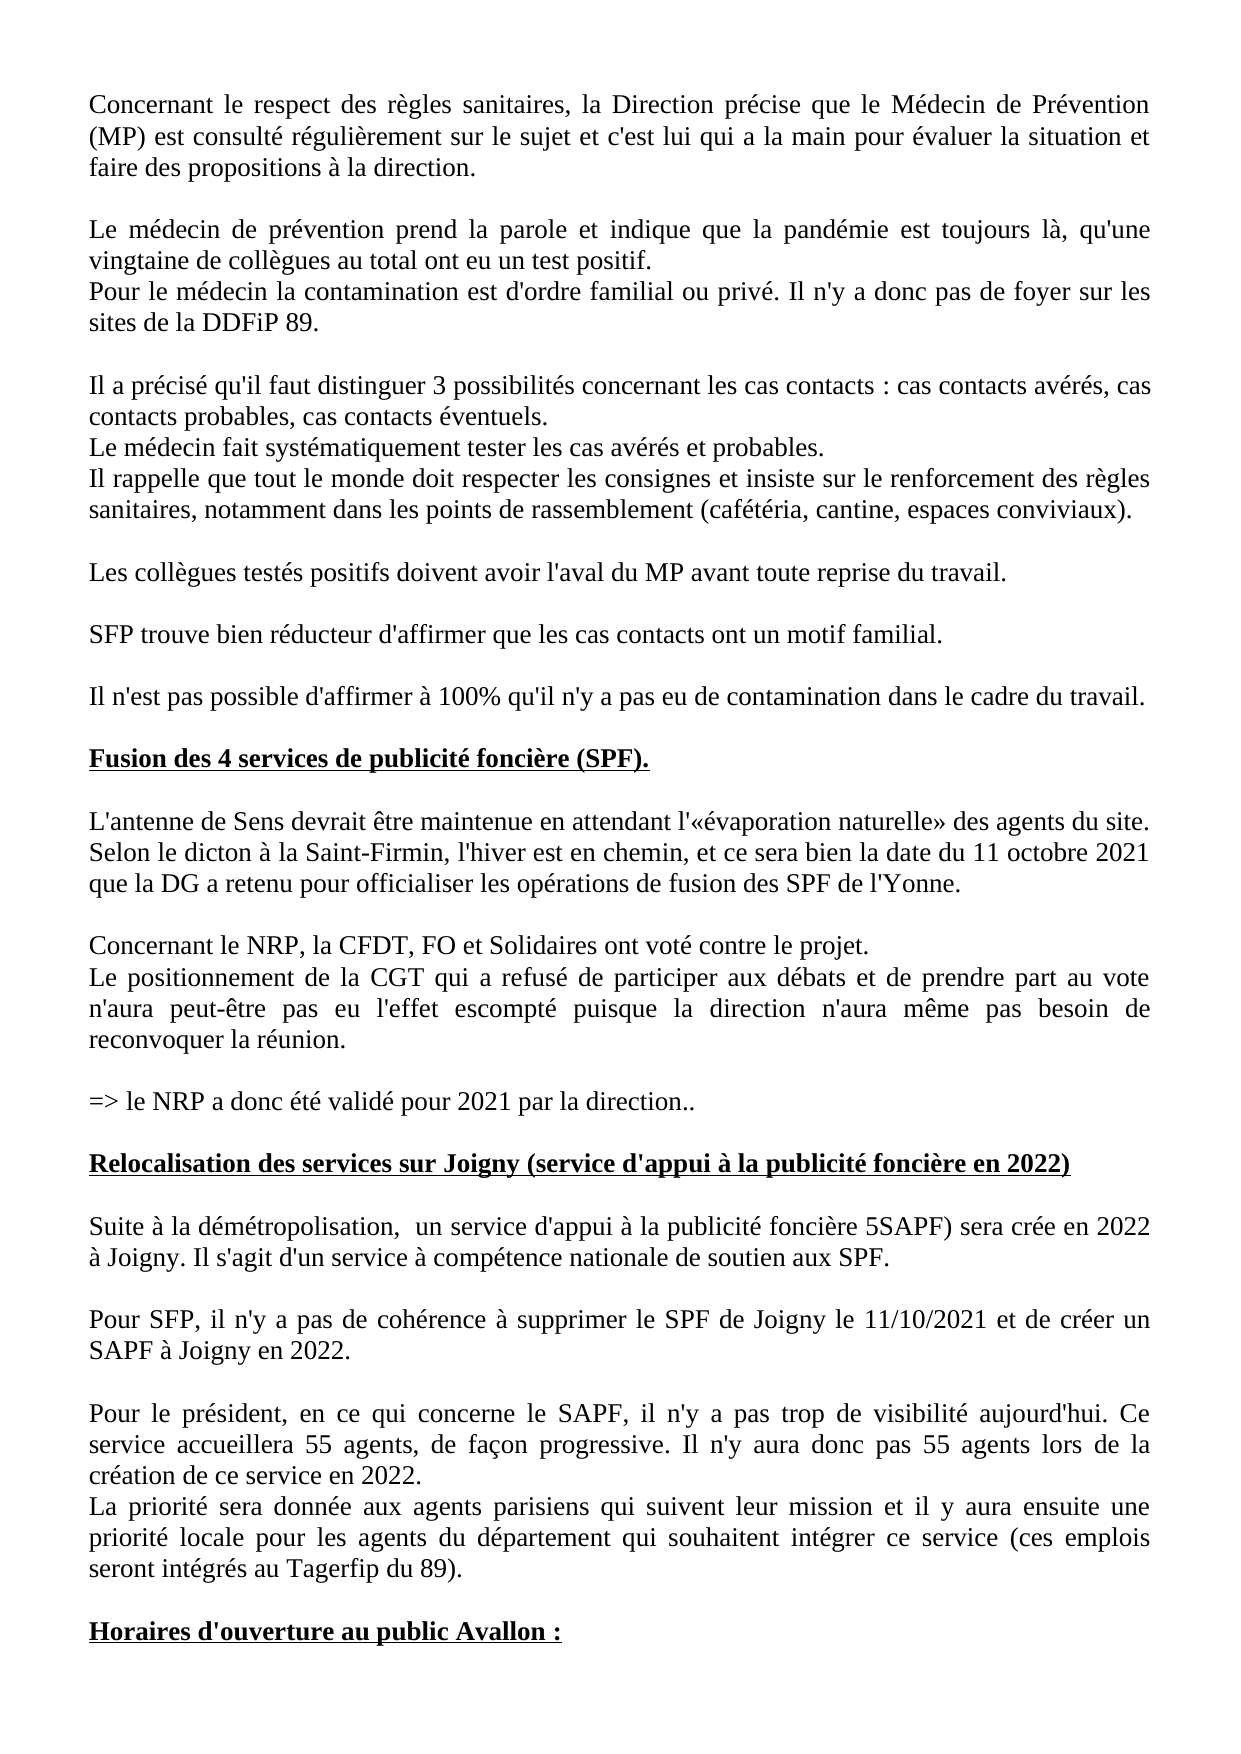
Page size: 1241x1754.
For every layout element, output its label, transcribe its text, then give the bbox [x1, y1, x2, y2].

text Le positionnement de la CGT qui a refusé de participer aux débats et de prendre part au vote n'aura peut-être pas eu l'effet escompté puisque la direction n'aura même pas besoin de reconvoquer la réunion. [88, 961, 1152, 1054]
text Concernant le NRP, la CFDT, FO et Solidaires ont voté contre le projet. [88, 929, 1152, 961]
text Pour SFP, il n'y a pas de cohérence à supprimer le SPF de Joigny le 11/10/2021 et de créer un SAPF à Joigny en 2022. [88, 1303, 1152, 1366]
text Les collègues testés positifs doivent avoir l'aval du MP avant toute reprise du travail. [88, 556, 1152, 587]
text Suite à la démétropolisation, un service d'appui à la publicité foncière 5SAPF) sera crée en 2022 à Joigny. Il s'agit d'un service à compétence nationale de soutien aux SPF. [88, 1210, 1152, 1272]
text La priorité sera donnée aux agents parisiens qui suivent leur mission et il y aura ensuite une priorité locale pour les agents du département qui souhaitent intégrer ce service (ces emplois seront intégrés au Tagerfip du 89). [88, 1490, 1152, 1583]
text Il n'est pas possible d'affirmer à 100% qu'il n'y a pas eu de contamination dans le cadre du travail. [88, 680, 1152, 711]
text SFP trouve bien réducteur d'affirmer que les cas contacts ont un motif familial. [88, 618, 1152, 649]
text L'antenne de Sens devrait être maintenue en attendant l'«évaporation naturelle» des agents du site. [88, 805, 1152, 836]
text Le médecin fait systématiquement tester les cas avérés et probables. [88, 431, 1152, 462]
text Horaires d'ouverture au public Avallon : [88, 1615, 1152, 1646]
text Concernant le respect des règles sanitaires, la Direction précise que le Médecin de Prévention (MP) est consulté régulièrement sur le sujet et c'est lui qui a la main pour évaluer la situation et faire des propositions à la direction. [88, 88, 1152, 182]
text Il rappelle que tout le monde doit respecter les consignes et insiste sur le renforcement des règles sanitaires, notamment dans les points de rassemblement (cafétéria, cantine, espaces conviviaux). [88, 462, 1152, 524]
text Selon le dicton à la Saint-Firmin, l'hiver est en chemin, et ce sera bien la date du 11 octobre 2021 que la DG a retenu pour officialiser les opérations de fusion des SPF de l'Yonne. [88, 836, 1152, 898]
text Relocalisation des services sur Joigny (service d'appui à la publicité foncière en 2022) [88, 1147, 1152, 1179]
text Le médecin de prévention prend la parole et indique que la pandémie est toujours là, qu'une vingtaine de collègues au total ont eu un test positif. [88, 213, 1152, 275]
text Pour le médecin la contamination est d'ordre familial ou privé. Il n'y a donc pas de foyer sur les sites de la DDFiP 89. [88, 275, 1152, 338]
text Fusion des 4 services de publicité foncière (SPF). [88, 743, 1152, 774]
text Pour le président, en ce qui concerne le SAPF, il n'y a pas trop de visibilité aujourd'hui. Ce service accueillera 55 agents, de façon progressive. Il n'y aura donc pas 55 agents lors de la création de ce service en 2022. [88, 1397, 1152, 1490]
text Il a précisé qu'il faut distinguer 3 possibilités concernant les cas contacts : cas contacts avérés, cas contacts probables, cas contacts éventuels. [88, 369, 1152, 431]
text => le NRP a donc été validé pour 2021 par la direction.. [88, 1085, 1152, 1116]
